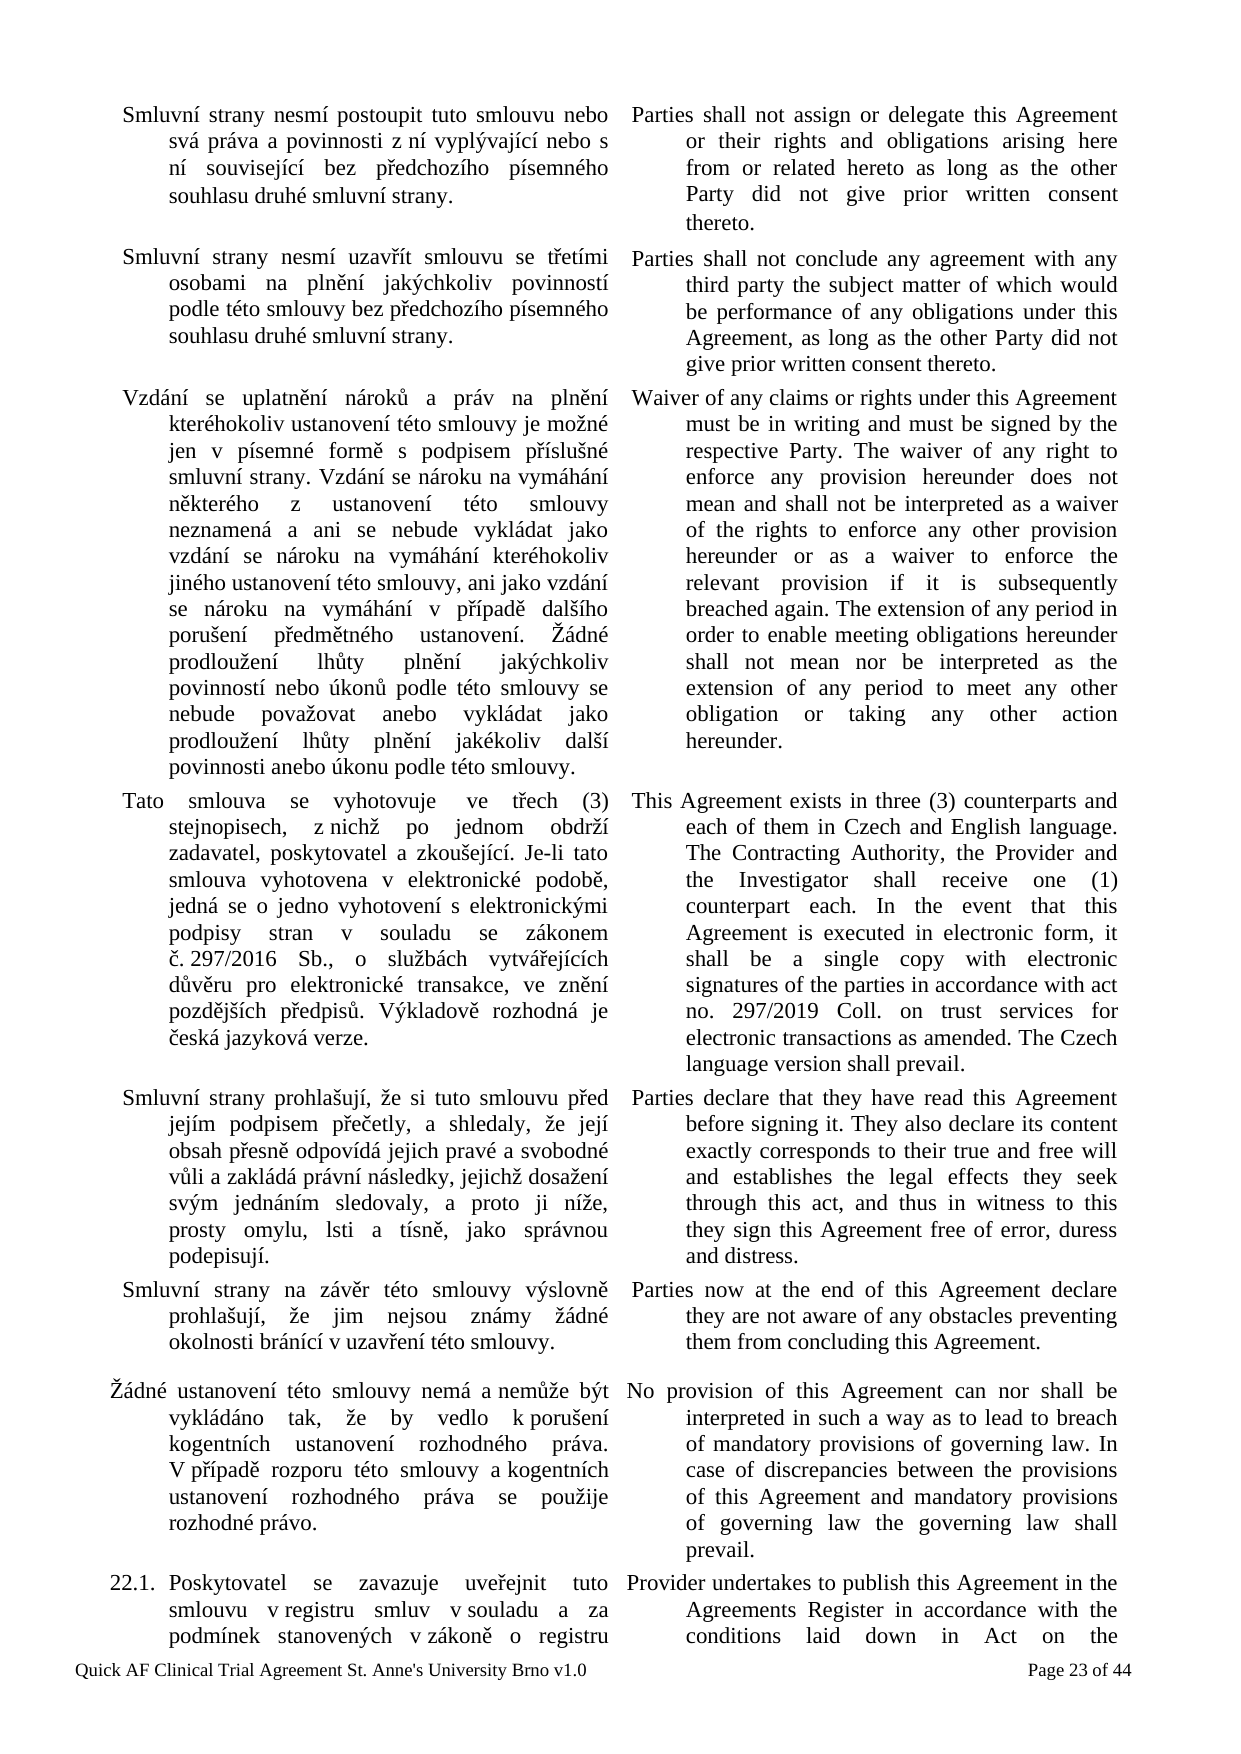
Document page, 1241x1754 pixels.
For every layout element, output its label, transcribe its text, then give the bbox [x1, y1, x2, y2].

table_cell No provision of this Agreement can nor shall be interpreted in such a way as to lead to breach of mandatory provisions of governing law. In case of discrepancies between the provisions of this Agreement and mandatory provisions of governing law the governing law shall prevail. [621, 1378, 1129, 1568]
table_cell This Agreement exists in three (3) counterparts and each of them in Czech and English language. The Contracting Authority, the Provider and the Investigator shall receive one (1) counterpart each. In the event that this Agreement is executed in electronic form, it shall be a single copy with electronic signatures of the parties in accordance with act no. 297/2019 Coll. on trust services for electronic transactions as amended. The Czech language version shall prevail. [621, 787, 1129, 1083]
table_cell Smluvní strany prohlašují, že si tuto smlouvu před jejím podpisem přečetly, a shledaly, že její obsah přesně odpovídá jejich pravé a svobodné vůli a zakládá právní následky, jejichž dosažení svým jednáním sledovaly, a proto ji níže, prosty omylu, lsti a tísně, jako správnou podepisují. [111, 1084, 620, 1275]
table_cell Smluvní strany nesmí uzavřít smlouvu se třetími osobami na plnění jakýchkoliv povinností podle této smlouvy bez předchozího písemného souhlasu druhé smluvní strany. [111, 243, 620, 383]
table_cell Poskytovatel se zavazuje uveřejnit tuto smlouvu v registru smluv v souladu a za podmínek stanovených v zákoně o registru [111, 1569, 620, 1648]
table_cell Provider undertakes to publish this Agreement in the Agreements Register in accordance with the conditions laid down in Act on the [621, 1569, 1129, 1648]
table_cell Parties declare that they have read this Agreement before signing it. They also declare its content exactly corresponds to their true and free will and establishes the legal effects they seek through this act, and thus in witness to this they sign this Agreement free of error, duress and distress. [621, 1084, 1129, 1275]
table_cell Žádné ustanovení této smlouvy nemá a nemůže být vykládáno tak, že by vedlo k porušení kogentních ustanovení rozhodného práva. V případě rozporu této smlouvy a kogentních ustanovení rozhodného práva se použije rozhodné právo. [111, 1378, 620, 1568]
table_cell Vzdání se uplatnění nároků a práv na plnění kteréhokoliv ustanovení této smlouvy je možné jen v písemné formě s podpisem příslušné smluvní strany. Vzdání se nároku na vymáhání některého z ustanovení této smlouvy neznamená a ani se nebude vykládat jako vzdání se nároku na vymáhání kteréhokoliv jiného ustanovení této smlouvy, ani jako vzdání se nároku na vymáhání v případě dalšího porušení předmětného ustanovení. Žádné prodloužení lhůty plnění jakýchkoliv povinností nebo úkonů podle této smlouvy se nebude považovat anebo vykládat jako prodloužení lhůty plnění jakékoliv další povinnosti anebo úkonu podle této smlouvy. [111, 384, 620, 786]
table_cell Parties shall not conclude any agreement with any third party the subject matter of which would be performance of any obligations under this Agreement, as long as the other Party did not give prior written consent thereto. [621, 243, 1129, 383]
table_cell Parties shall not assign or delegate this Agreement or their rights and obligations arising here from or related hereto as long as the other Party did not give prior written consent thereto. [621, 101, 1129, 242]
table_cell Smluvní strany na závěr této smlouvy výslovně prohlašují, že jim nejsou známy žádné okolnosti bránící v uzavření této smlouvy. [111, 1276, 620, 1376]
table_cell Waiver of any claims or rights under this Agreement must be in writing and must be signed by the respective Party. The waiver of any right to enforce any provision hereunder does not mean and shall not be interpreted as a waiver of the rights to enforce any other provision hereunder or as a waiver to enforce the relevant provision if it is subsequently breached again. The extension of any period in order to enable meeting obligations hereunder shall not mean nor be interpreted as the extension of any period to meet any other obligation or taking any other action hereunder. [621, 384, 1129, 786]
table_cell Parties now at the end of this Agreement declare they are not aware of any obstacles preventing them from concluding this Agreement. [621, 1276, 1129, 1376]
table_cell Tato smlouva se vyhotovuje ve třech (3) stejnopisech, z nichž po jednom obdrží zadavatel, poskytovatel a zkoušející. Je-li tato smlouva vyhotovena v elektronické podobě, jedná se o jedno vyhotovení s elektronickými podpisy stran v souladu se zákonem č. 297/2016 Sb., o službách vytvářejících důvěru pro elektronické transakce, ve znění pozdějších předpisů. Výkladově rozhodná je česká jazyková verze. [111, 787, 620, 1083]
table_cell Smluvní strany nesmí postoupit tuto smlouvu nebo svá práva a povinnosti z ní vyplývající nebo s ní související bez předchozího písemného souhlasu druhé smluvní strany. [111, 101, 620, 242]
